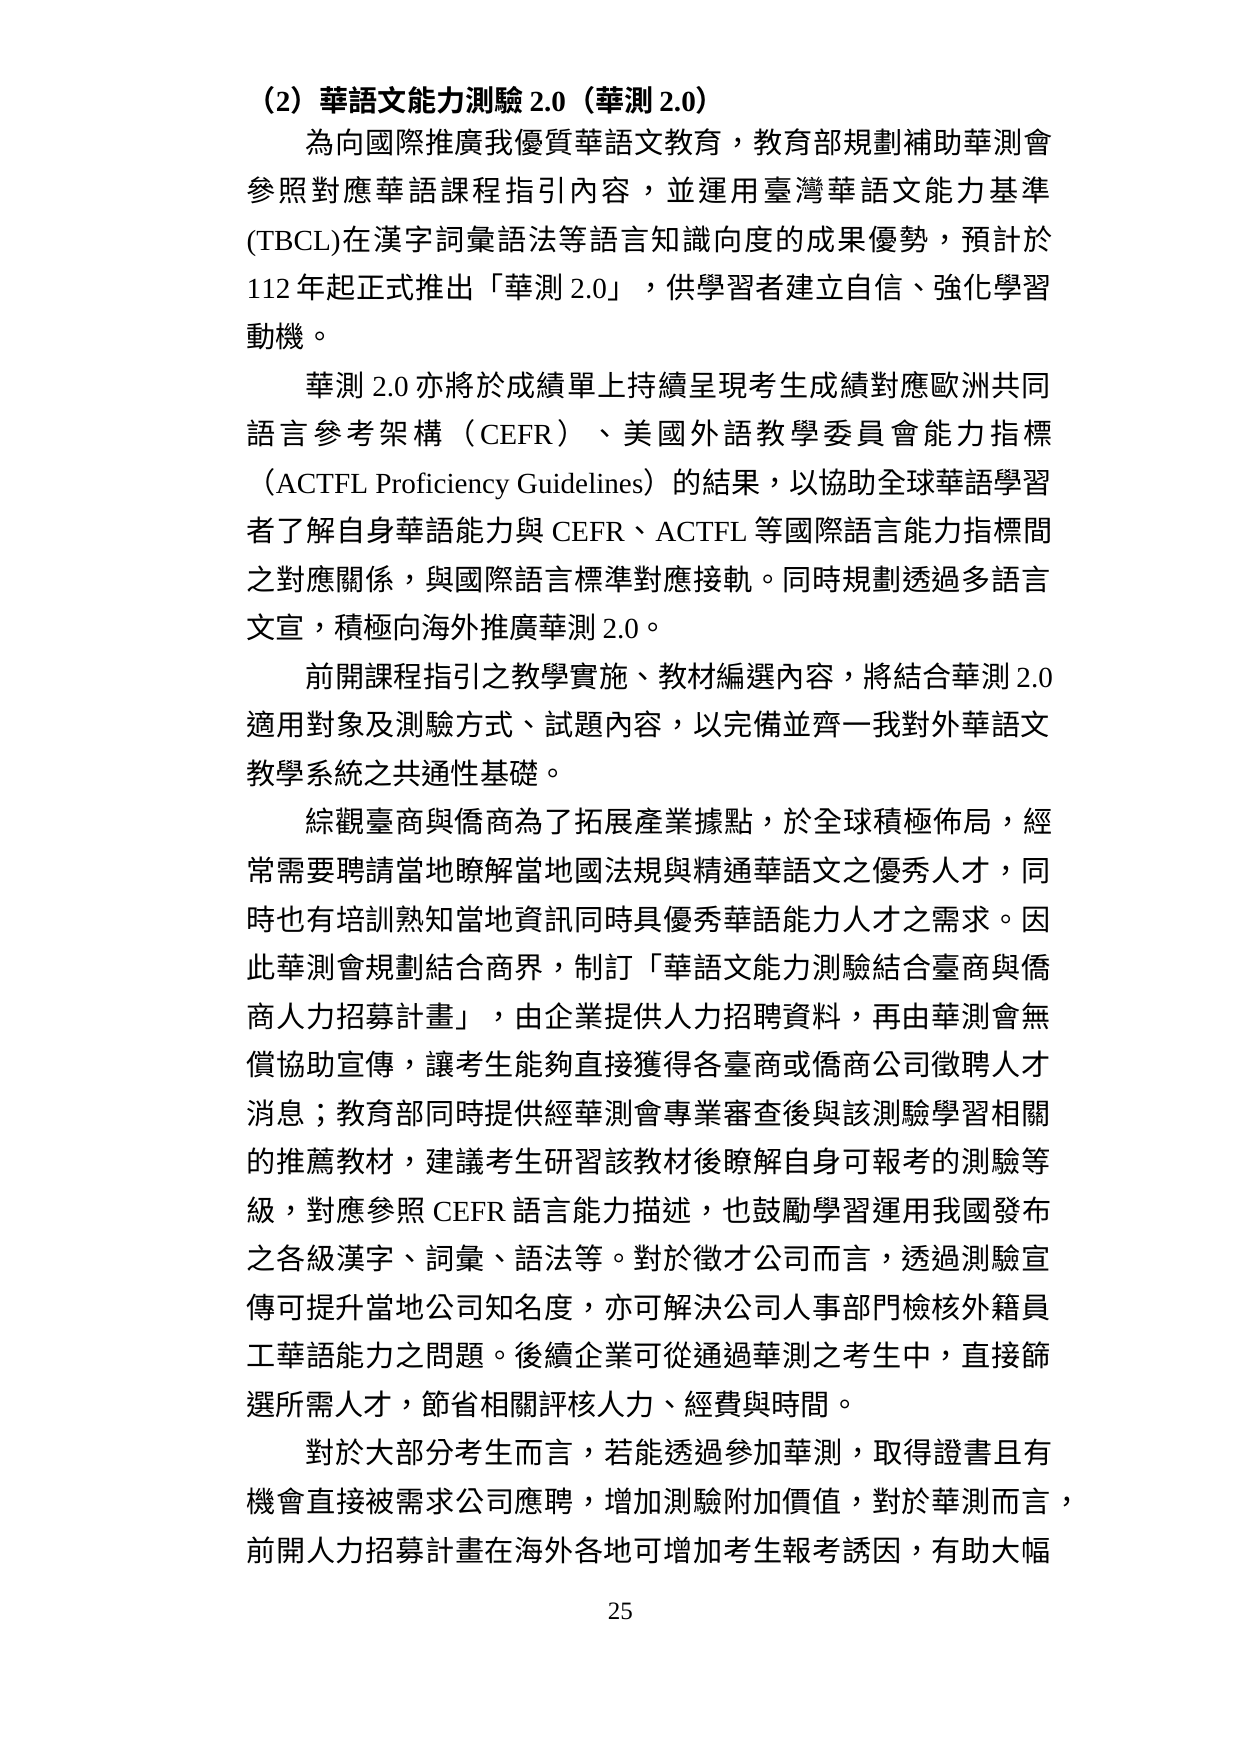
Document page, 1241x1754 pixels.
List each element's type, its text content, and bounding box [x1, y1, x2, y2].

text 華測2.0亦將於成績單上持續呈現考生成績對應歐洲共同語言參考架構（CEFR）、美國外語教學委員會能力指標（ACTFL Proficiency Guidelines）的結果，以協助全球華語學習者了解自身華語能力與CEFR、ACTFL等國際語言能力指標間之對應關係，與國際語言標準對應接軌。同時規劃透過多語言文宣，積極向海外推廣華測2.0。 [246, 362, 1053, 647]
text 為向國際推廣我優質華語文教育，教育部規劃補助華測會參照對應華語課程指引內容，並運用臺灣華語文能力基準(TBCL)在漢字詞彙語法等語言知識向度的成果優勢，預計於112年起正式推出「華測2.0」，供學習者建立自信、強化學習動機。 [246, 119, 1053, 356]
text 對於大部分考生而言，若能透過參加華測，取得證書且有機會直接被需求公司應聘，增加測驗附加價值，對於華測而言，前開人力招募計畫在海外各地可增加考生報考誘因，有助大幅提升考生人數，拓展海外測驗市場。僑委會亦將透過協輔僑臺商組織運作、強化僑臺商與政府之聯繫，鼓勵僑臺商將華測成績列為人事聘用升遷之參考依據，以提升海外人士報考華測之意願。 [246, 1430, 1053, 1569]
text 前開課程指引之教學實施、教材編選內容，將結合華測2.0適用對象及測驗方式、試題內容，以完備並齊一我對外華語文教學系統之共通性基礎。 [246, 653, 1053, 793]
text （2）華語文能力測驗2.0（華測2.0） [246, 77, 1053, 119]
text 綜觀臺商與僑商為了拓展產業據點，於全球積極佈局，經常需要聘請當地瞭解當地國法規與精通華語文之優秀人才，同時也有培訓熟知當地資訊同時具優秀華語能力人才之需求。因此華測會規劃結合商界，制訂「華語文能力測驗結合臺商與僑商人力招募計畫」，由企業提供人力招聘資料，再由華測會無償協助宣傳，讓考生能夠直接獲得各臺商或僑商公司徵聘人才消息；教育部同時提供經華測會專業審查後與該測驗學習相關的推薦教材，建議考生研習該教材後瞭解自身可報考的測驗等級，對應參照CEFR語言能力描述，也鼓勵學習運用我國發布之各級漢字、詞彙、語法等。對於徵才公司而言，透過測驗宣傳可提升當地公司知名度，亦可解決公司人事部門檢核外籍員工華語能力之問題。後續企業可從通過華測之考生中，直接篩選所需人才，節省相關評核人力、經費與時間。 [246, 799, 1053, 1424]
